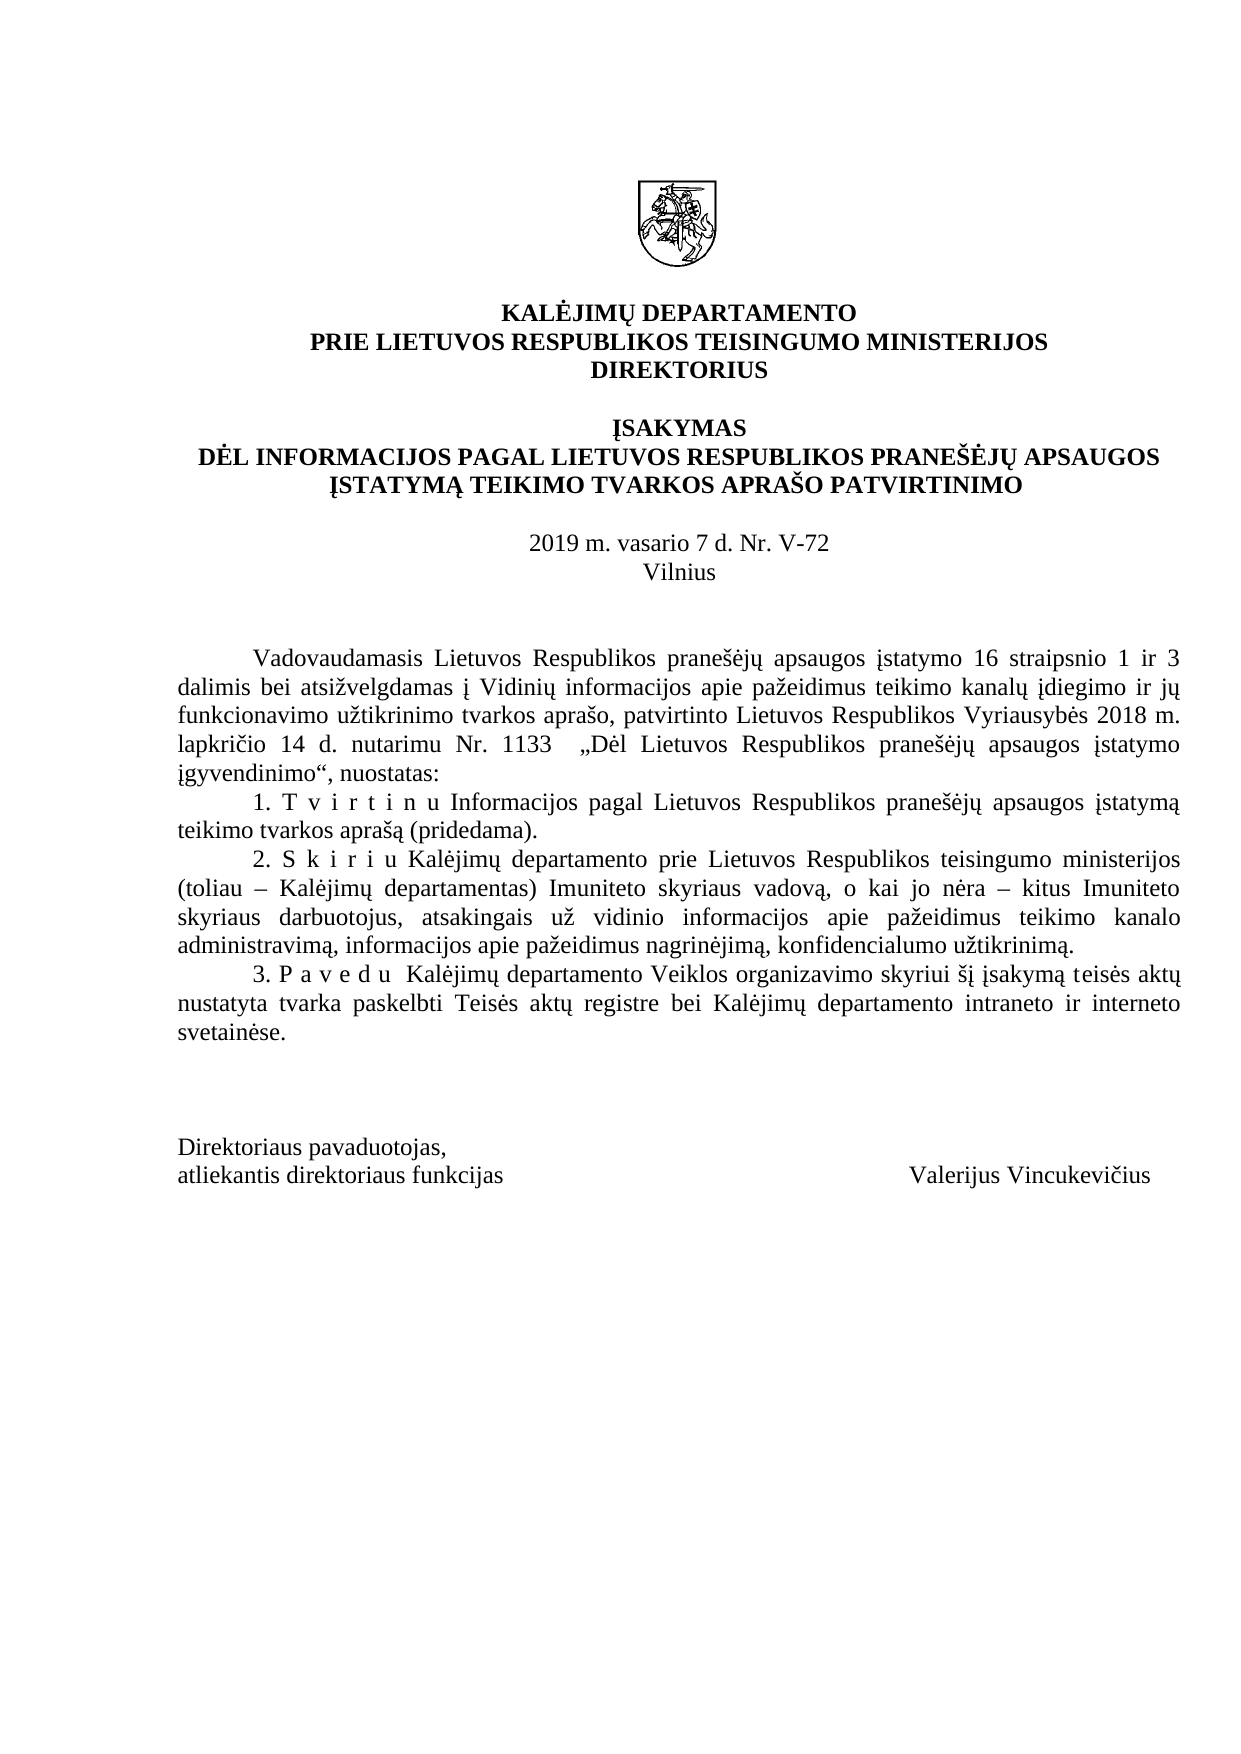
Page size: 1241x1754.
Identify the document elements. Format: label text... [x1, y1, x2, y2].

text DIREKTORIUS [177, 356, 1181, 384]
text ĮSAKYMAS [177, 413, 1181, 442]
text DĖL informacijos pagal lietuvos respublikos pranešėjų apsaugos įstatymĄ teikimo tvarkos aprašo patvirtinimo [177, 442, 1181, 499]
text Direktoriaus pavaduotojas, [177, 1132, 1181, 1161]
text PRIE LIETUVOS RESPUBLIKOS TEISINGUMO MINISTERIJOS [177, 327, 1181, 356]
text 3. P a v e d u Kalėjimų departamento Veiklos organizavimo skyriui šį įsakymą teisės aktų nustatyta tvarka paskelbti Teisės aktų registre bei Kalėjimų departamento intraneto ir interneto svetainėse. [177, 959, 1181, 1046]
text KALĖJIMŲ DEPARTAMENTO [177, 298, 1181, 327]
text Vadovaudamasis Lietuvos Respublikos pranešėjų apsaugos įstatymo 16 straipsnio 1 ir 3 dalimis bei atsižvelgdamas į Vidinių informacijos apie pažeidimus teikimo kanalų įdiegimo ir jų funkcionavimo užtikrinimo tvarkos aprašo, patvirtinto Lietuvos Respublikos Vyriausybės 2018 m. lapkričio 14 d. nutarimu Nr. 1133 „Dėl Lietuvos Respublikos pranešėjų apsaugos įstatymo įgyvendinimo“, nuostatas: [177, 643, 1181, 787]
text 2. S k i r i u Kalėjimų departamento prie Lietuvos Respublikos teisingumo ministerijos (toliau – Kalėjimų departamentas) Imuniteto skyriaus vadovą, o kai jo nėra – kitus Imuniteto skyriaus darbuotojus, atsakingais už vidinio informacijos apie pažeidimus teikimo kanalo administravimą, informacijos apie pažeidimus nagrinėjimą, konfidencialumo užtikrinimą. [177, 844, 1181, 959]
text atliekantis direktoriaus funkcijas Valerijus Vincukevičius [177, 1161, 1181, 1189]
text Vilnius [177, 557, 1181, 586]
text 1. T v i r t i n u Informacijos pagal Lietuvos Respublikos pranešėjų apsaugos įstatymą teikimo tvarkos aprašą (pridedama). [177, 787, 1181, 844]
text 2019 m. vasario 7 d. Nr. V-72 [177, 528, 1181, 557]
